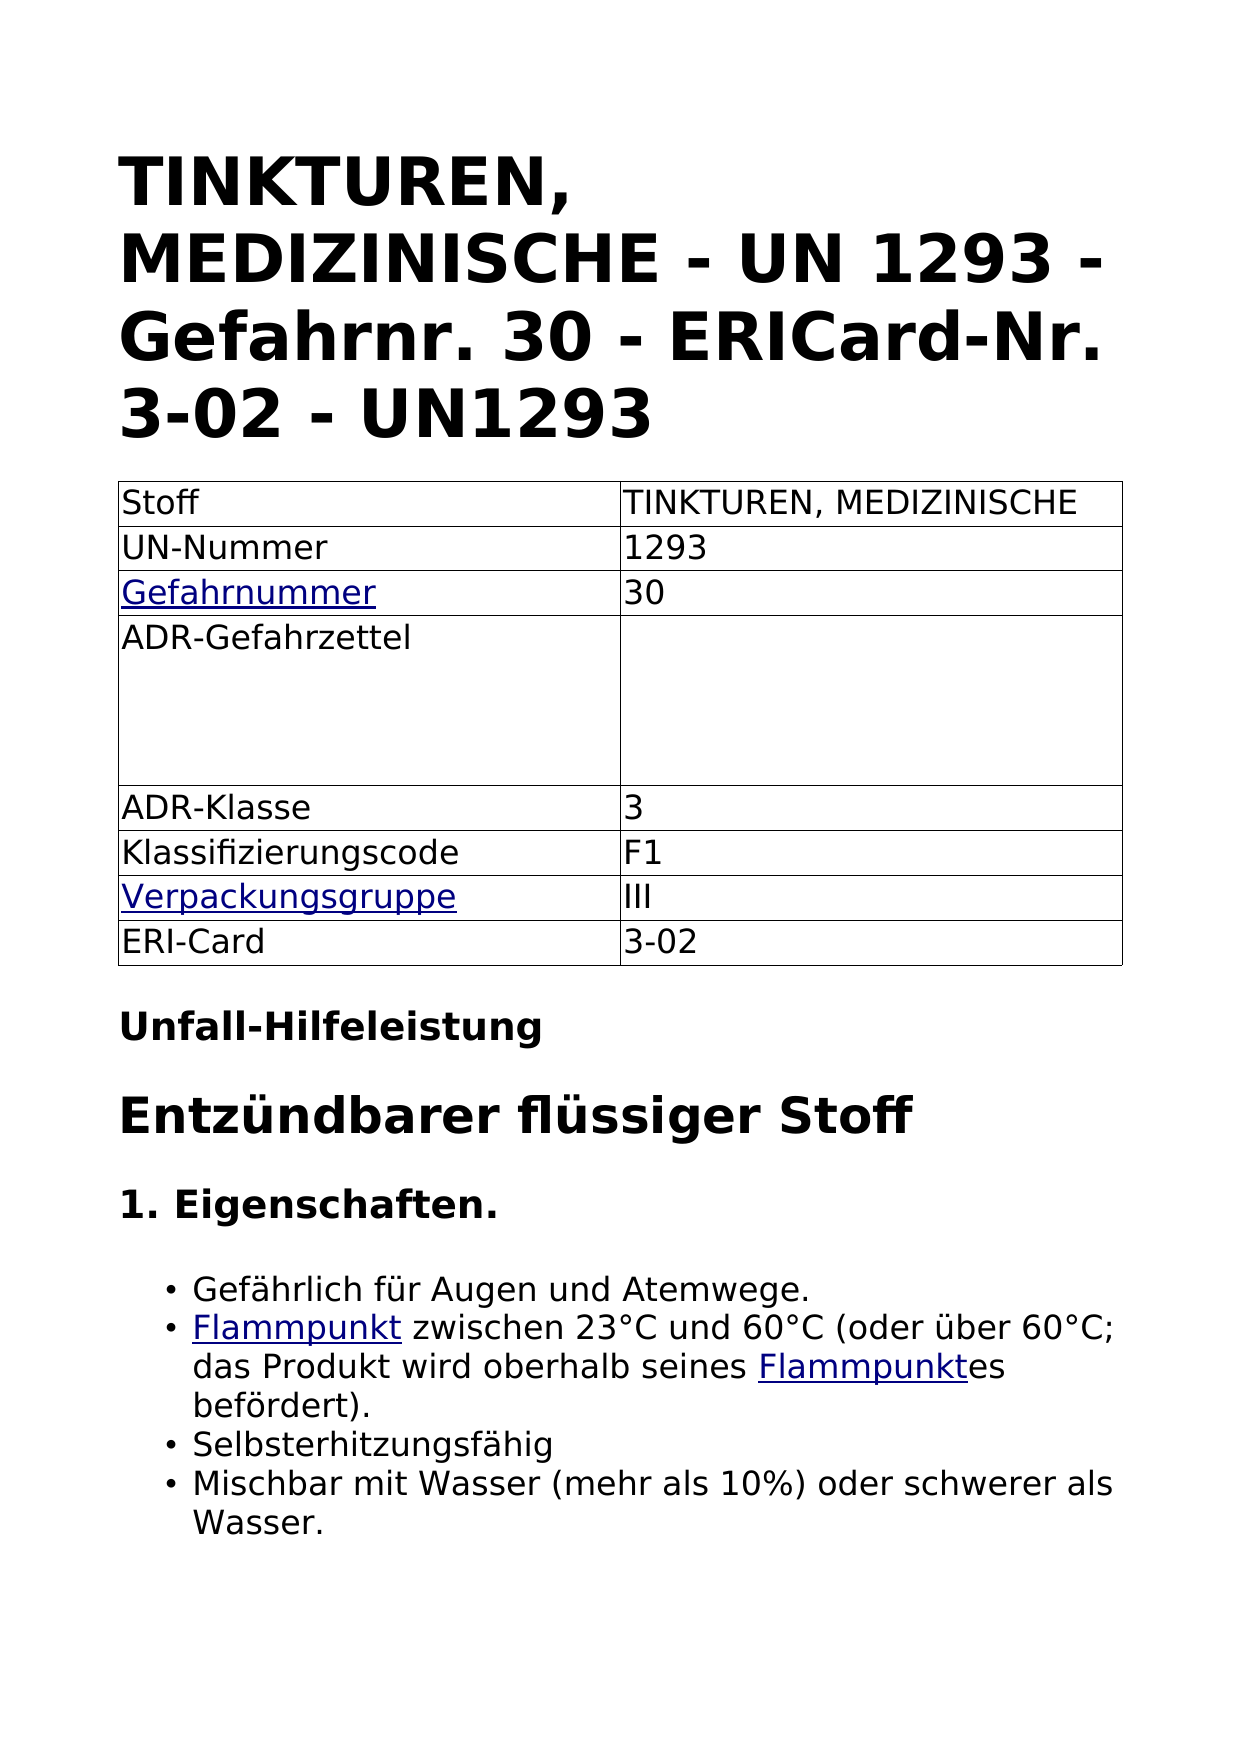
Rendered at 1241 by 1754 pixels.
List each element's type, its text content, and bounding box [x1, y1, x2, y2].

table_cell 1293 [621, 527, 1122, 570]
table_cell Verpackungsgruppe [119, 876, 620, 920]
list Selbsterhitzungsfähig [177, 1425, 1122, 1464]
subtitle Unfall-Hilfeleistung [118, 1004, 1122, 1049]
table_cell III [621, 876, 1122, 920]
table_cell F1 [621, 831, 1122, 875]
table_cell ERI-Card [119, 921, 620, 964]
table_cell Gefahrnummer [119, 571, 620, 615]
table_header Stoff [119, 482, 620, 526]
table_cell ADR-Gefahrzettel [119, 616, 620, 785]
table_header TINKTUREN, MEDIZINISCHE [621, 482, 1122, 526]
list Flammpunkt zwischen 23°C und 60°C (oder über 60°C; das Produkt wird oberhalb seines Flammpunktes befördert). [177, 1309, 1122, 1425]
table_cell UN-Nummer [119, 527, 620, 570]
table_cell 3 [621, 786, 1122, 830]
table_cell ADR-Klasse [119, 786, 620, 830]
table_cell [621, 616, 1122, 785]
subtitle Entzündbarer flüssiger Stoff [118, 1087, 1122, 1145]
list Mischbar mit Wasser (mehr als 10%) oder schwerer als Wasser. [177, 1464, 1122, 1542]
table_cell 3-02 [621, 921, 1122, 964]
subtitle 1. Eigenschaften. [118, 1183, 1122, 1228]
table_cell Klassifizierungscode [119, 831, 620, 875]
subtitle TINKTUREN, MEDIZINISCHE - UN 1293 - Gefahrnr. 30 - ERICard-Nr. 3-02 - UN1293 [118, 143, 1122, 453]
list Gefährlich für Augen und Atemwege. [177, 1270, 1122, 1309]
table_cell 30 [621, 571, 1122, 615]
